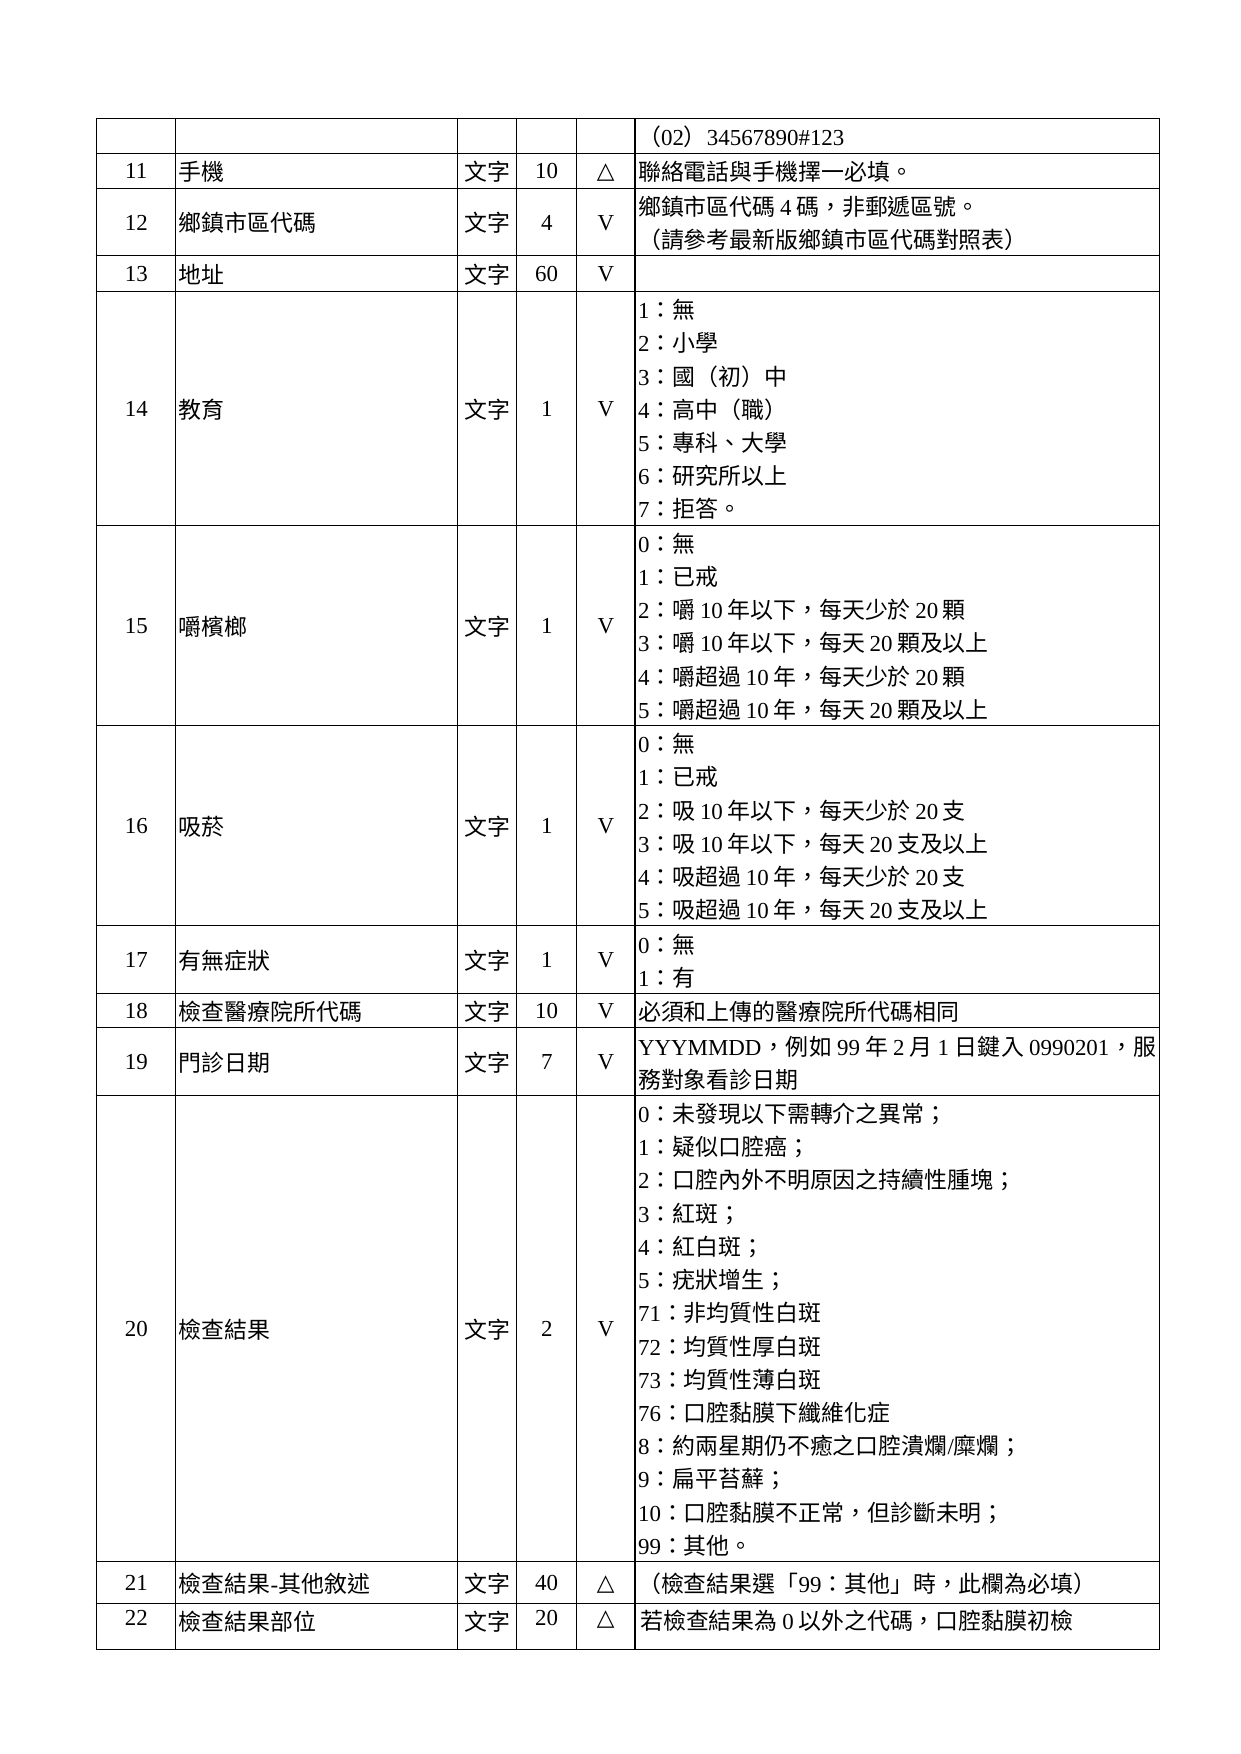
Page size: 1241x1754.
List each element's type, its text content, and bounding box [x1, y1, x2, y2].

table_cell 0：無 1：有 [636, 926, 1159, 993]
table_cell 1：無 2：小學 3：國（初）中 4：高中（職） 5：專科、大學 6：研究所以上 7：拒答。 [636, 292, 1159, 524]
table_cell [97, 119, 175, 152]
table_cell [176, 119, 457, 152]
table_cell 14 [97, 292, 175, 524]
table_cell 鄉鎮市區代碼4碼，非郵遞區號。 （請參考最新版鄉鎮市區代碼對照表） [636, 189, 1159, 255]
table_cell V [577, 189, 634, 255]
table_cell 檢查結果 [176, 1096, 457, 1561]
table_cell V [577, 1028, 634, 1095]
table_cell 文字 [458, 1028, 516, 1095]
table_cell 4 [517, 189, 576, 255]
table_cell 有無症狀 [176, 926, 457, 993]
table_cell 文字 [458, 1562, 516, 1603]
table_cell 手機 [176, 154, 457, 187]
table_cell [577, 119, 634, 152]
table_cell 19 [97, 1028, 175, 1095]
table_cell 20 [517, 1604, 576, 1649]
table_cell [458, 119, 516, 152]
table_cell 文字 [458, 526, 516, 725]
table_cell 13 [97, 256, 175, 291]
table_cell 20 [97, 1096, 175, 1561]
table_cell V [577, 994, 634, 1027]
table_cell 22 [97, 1604, 175, 1649]
table_cell 16 [97, 726, 175, 925]
table_cell 門診日期 [176, 1028, 457, 1095]
table_cell 檢查醫療院所代碼 [176, 994, 457, 1027]
table_cell [636, 256, 1159, 291]
table_cell 文字 [458, 154, 516, 187]
table_cell 文字 [458, 726, 516, 925]
table_cell 教育 [176, 292, 457, 524]
table_cell 12 [97, 189, 175, 255]
table_cell 1 [517, 292, 576, 524]
table_cell 地址 [176, 256, 457, 291]
table_cell 18 [97, 994, 175, 1027]
table_cell 文字 [458, 189, 516, 255]
table_cell 檢查結果-其他敘述 [176, 1562, 457, 1603]
table_cell 文字 [458, 1096, 516, 1561]
table_cell 檢查結果部位 [176, 1604, 457, 1649]
table_cell △ [577, 154, 634, 187]
table_cell 鄉鎮市區代碼 [176, 189, 457, 255]
table_cell （02）34567890#123 [636, 119, 1159, 152]
table_cell 7 [517, 1028, 576, 1095]
table_cell 17 [97, 926, 175, 993]
table_cell 0：無 1：已戒 2：嚼10年以下，每天少於20顆 3：嚼10年以下，每天20顆及以上 4：嚼超過10年，每天少於20顆 5：嚼超過10年，每天20顆及以上 [636, 526, 1159, 725]
table_cell V [577, 726, 634, 925]
table_cell 1 [517, 926, 576, 993]
table_cell 40 [517, 1562, 576, 1603]
table_cell 1 [517, 526, 576, 725]
table_cell 0：未發現以下需轉介之異常； 1：疑似口腔癌； 2：口腔內外不明原因之持續性腫塊； 3：紅斑； 4：紅白斑； 5：疣狀增生； 71：非均質性白斑 72：均質性厚白斑 73：均質性薄白斑 76：口腔黏膜下纖維化症 8：約兩星期仍不癒之口腔潰爛/糜爛； 9：扁平苔蘚； 10：口腔黏膜不正常，但診斷未明； 99：其他。 [636, 1096, 1159, 1561]
table_cell 1 [517, 726, 576, 925]
table_cell 15 [97, 526, 175, 725]
table_cell △ [577, 1604, 634, 1649]
table_cell V [577, 256, 634, 291]
table_cell 文字 [458, 1604, 516, 1649]
table_cell V [577, 1096, 634, 1561]
table_cell △ [577, 1562, 634, 1603]
table_cell 嚼檳榔 [176, 526, 457, 725]
table_cell （檢查結果選「99：其他」時，此欄為必填） [636, 1562, 1159, 1603]
table_cell V [577, 292, 634, 524]
table_cell 10 [517, 994, 576, 1027]
table_cell 聯絡電話與手機擇一必填。 [636, 154, 1159, 187]
table_cell 文字 [458, 292, 516, 524]
table_cell 必須和上傳的醫療院所代碼相同 [636, 994, 1159, 1027]
table_cell 0：無 1：已戒 2：吸10年以下，每天少於20支 3：吸10年以下，每天20支及以上 4：吸超過10年，每天少於20支 5：吸超過10年，每天20支及以上 [636, 726, 1159, 925]
table_cell 11 [97, 154, 175, 187]
table_cell 文字 [458, 926, 516, 993]
table_cell V [577, 926, 634, 993]
table_cell 10 [517, 154, 576, 187]
table_cell 文字 [458, 256, 516, 291]
table_cell V [577, 526, 634, 725]
table_cell 21 [97, 1562, 175, 1603]
table_cell 60 [517, 256, 576, 291]
table_cell 吸菸 [176, 726, 457, 925]
table_cell 若檢查結果為0以外之代碼，口腔黏膜初檢 [636, 1604, 1159, 1649]
table_cell [517, 119, 576, 152]
table_cell 文字 [458, 994, 516, 1027]
table_cell YYYMMDD，例如99年2月1日鍵入0990201，服務對象看診日期 [636, 1028, 1159, 1095]
table_cell 2 [517, 1096, 576, 1561]
